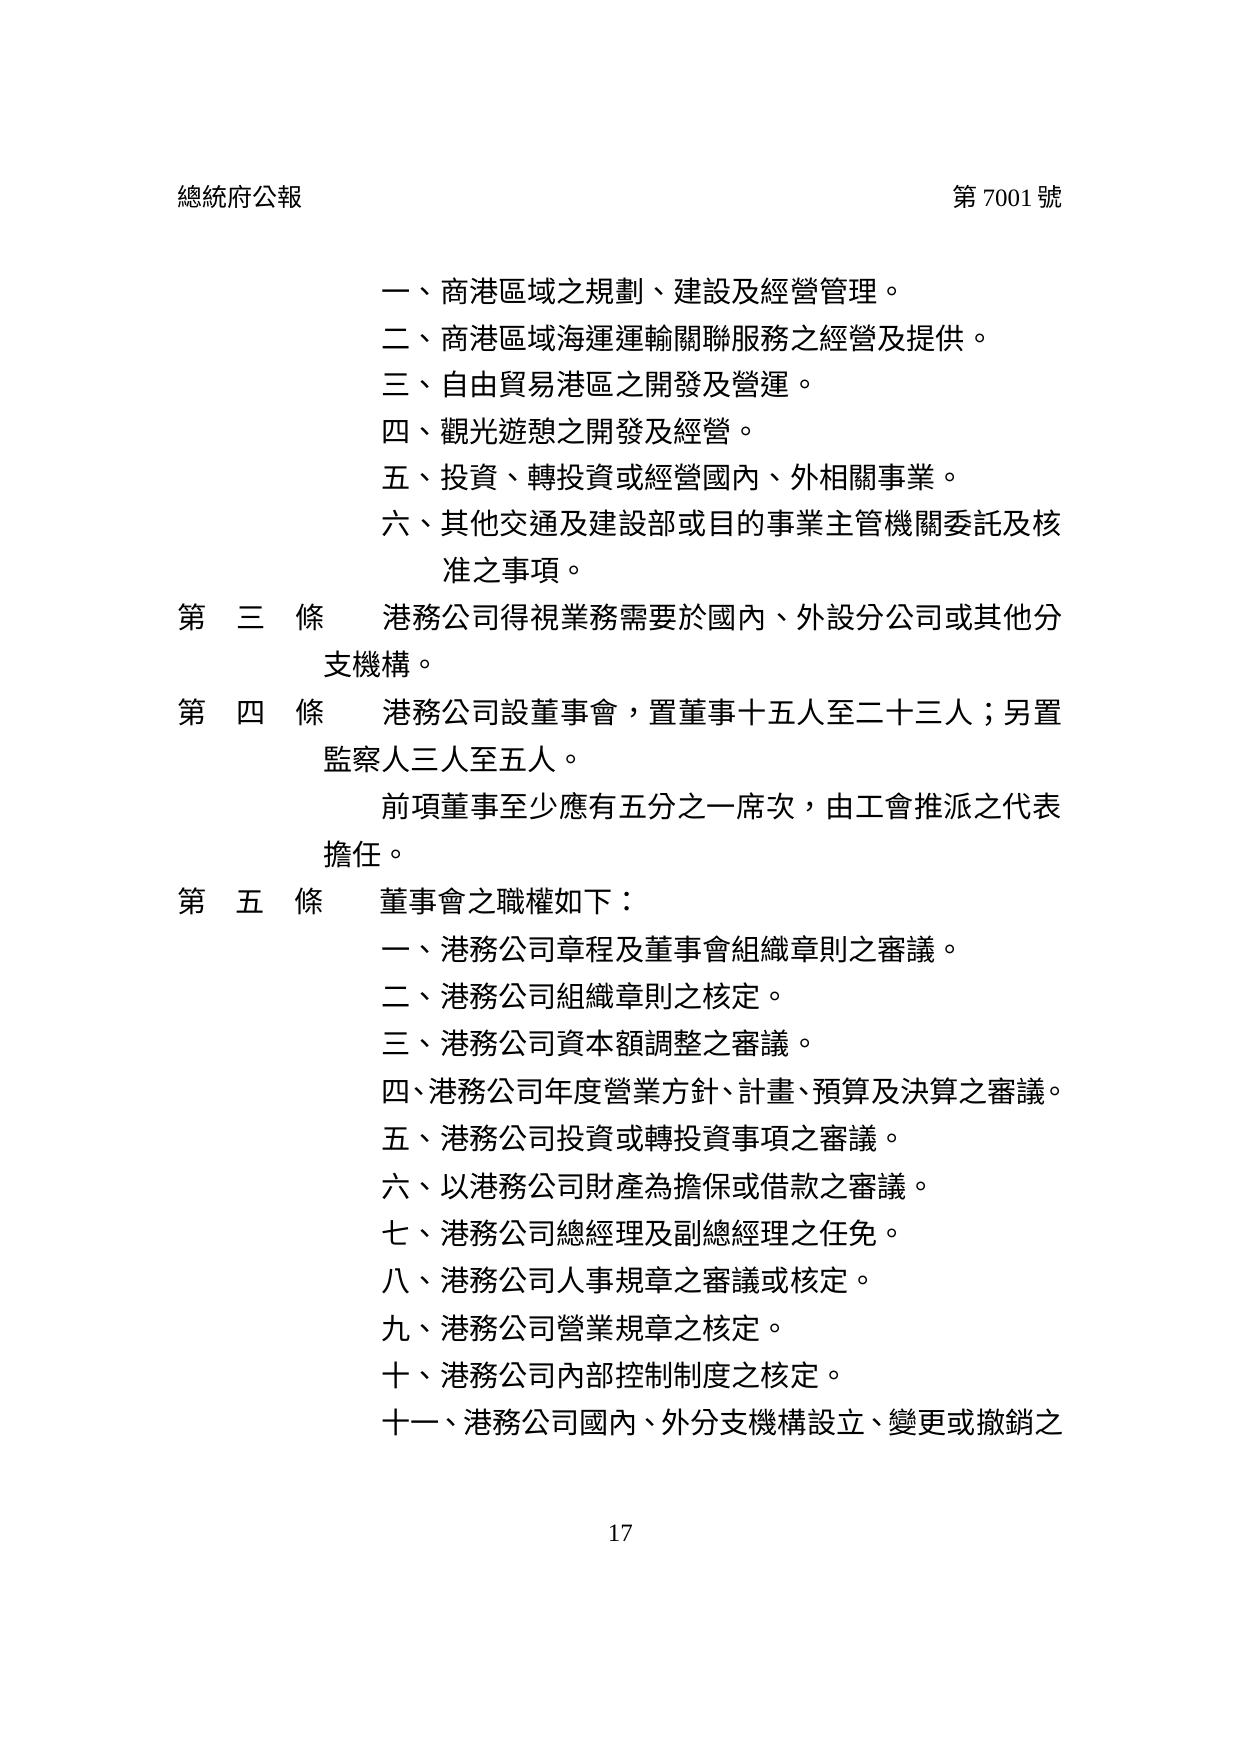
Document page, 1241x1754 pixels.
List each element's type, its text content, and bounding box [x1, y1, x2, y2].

text 一、港務公司章程及董事會組織章則之審議。 [381, 922, 1063, 969]
text 第 四 條 港務公司設董事會，置董事十五人至二十三人；另置監察人三人至五人。 [177, 685, 1063, 780]
text 六、其他交通及建設部或目的事業主管機關委託及核准之事項。 [381, 498, 1063, 590]
text 二、商港區域海運運輸關聯服務之經營及提供。 [381, 312, 1063, 358]
text 十一、港務公司國內、外分支機構設立、變更或撤銷之 [381, 1396, 1063, 1443]
text 一、商港區域之規劃、建設及經營管理。 [381, 266, 1063, 312]
text 五、投資、轉投資或經營國內、外相關事業。 [381, 451, 1063, 498]
text 五、港務公司投資或轉投資事項之審議。 [381, 1112, 1063, 1159]
text 前項董事至少應有五分之一席次，由工會推派之代表擔任。 [323, 780, 1063, 875]
text 第 五 條 董事會之職權如下： [177, 875, 1063, 922]
text 十、港務公司內部控制制度之核定。 [381, 1349, 1063, 1396]
text 三、自由貿易港區之開發及營運。 [381, 358, 1063, 405]
text 六、以港務公司財產為擔保或借款之審議。 [381, 1159, 1063, 1206]
text 四、觀光遊憩之開發及經營。 [381, 405, 1063, 451]
text 七、港務公司總經理及副總經理之任免。 [381, 1206, 1063, 1254]
text 二、港務公司組織章則之核定。 [381, 969, 1063, 1017]
text 四、港務公司年度營業方針、計畫、預算及決算之審議。 [381, 1064, 1063, 1112]
text 第 三 條 港務公司得視業務需要於國內、外設分公司或其他分支機構。 [177, 590, 1063, 685]
text 八、港務公司人事規章之審議或核定。 [381, 1254, 1063, 1301]
text 九、港務公司營業規章之核定。 [381, 1301, 1063, 1349]
text 三、港務公司資本額調整之審議。 [381, 1017, 1063, 1064]
